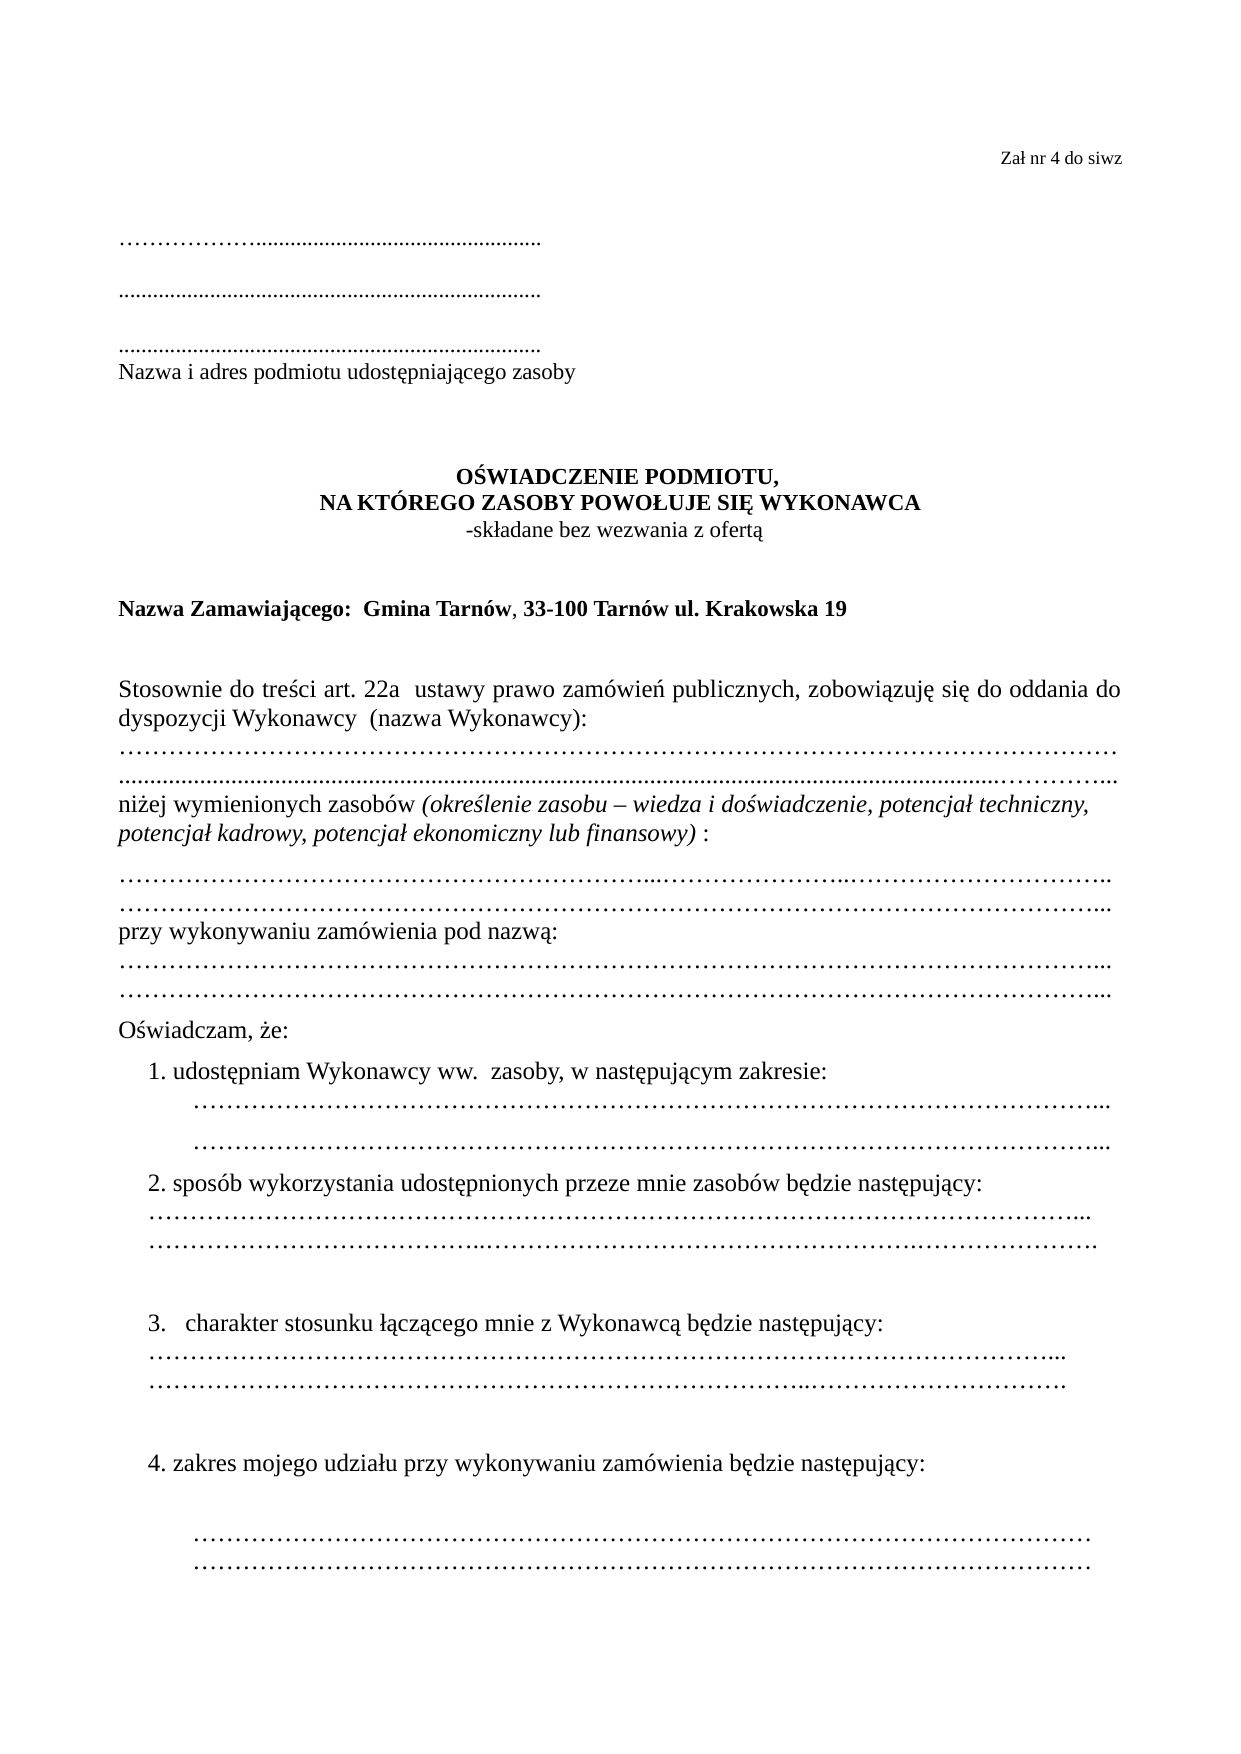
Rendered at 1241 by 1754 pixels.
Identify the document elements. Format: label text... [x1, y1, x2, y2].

text -składane bez wezwania z ofertą [118, 516, 1122, 542]
text NA KTÓREGO ZASOBY POWOŁUJE SIĘ WYKONAWCA [118, 489, 1122, 516]
text ………………………………………………………………………………………………... [192, 1126, 1122, 1155]
list 2. sposób wykorzystania udostępnionych przeze mnie zasobów będzie następujący: …………………………………………………………………………………………………...…………………………………..…………………………………………….…………………. [148, 1168, 1116, 1254]
text Nazwa i adres podmiotu udostępniającego zasoby [118, 358, 1122, 384]
text ………………………………………………………………………………………………………... [118, 974, 1122, 1003]
text OŚWIADCZENIE PODMIOTU, [118, 463, 1122, 489]
text ……………….................................................. [118, 223, 1122, 250]
text przy wykonywaniu zamówienia pod nazwą: [118, 916, 1122, 945]
list 4. zakres mojego udziału przy wykonywaniu zamówienia będzie następujący: [148, 1448, 1093, 1476]
text Oświadczam, że: [118, 1015, 1093, 1044]
text ………………………………………………………………………………………………………... [118, 888, 1122, 916]
text ……………………………………………………………………………………………………………………………………………………………………………………………… [148, 1489, 1093, 1575]
text .............................................................................................................................................…………... [118, 760, 1122, 789]
text ………………………………………………………………………………………………………... [118, 945, 1122, 974]
text Stosownie do treści art. 22a ustawy prawo zamówień publicznych, zobowiązuję się do oddania do dyspozycji Wykonawcy (nazwa Wykonawcy): [118, 674, 1122, 731]
text Nazwa Zamawiającego: Gmina Tarnów, 33-100 Tarnów ul. Krakowska 19 [118, 595, 1122, 621]
text ………………………………………………………………………………………………………… [118, 731, 1122, 760]
text niżej wymienionych zasobów (określenie zasobu – wiedza i doświadczenie, potencjał techniczny, potencjał kadrowy, potencjał ekonomiczny lub finansowy) : [118, 789, 1122, 846]
text Zał nr 4 do siwz [118, 147, 1122, 168]
list 3. charakter stosunku łączącego mnie z Wykonawcą będzie następujący: ………………………………………………………………………………………………...……………………………………………………………………..…………………………. [148, 1308, 1116, 1394]
text ………………………………………………………...…………………..………………………….. [118, 859, 1122, 888]
text .......................................................................... [118, 276, 1122, 303]
text .......................................................................... [118, 331, 1122, 358]
text 1. udostępniam Wykonawcy ww. zasoby, w następującym zakresie: ………………………………………………………………………………………………... [148, 1056, 1122, 1114]
